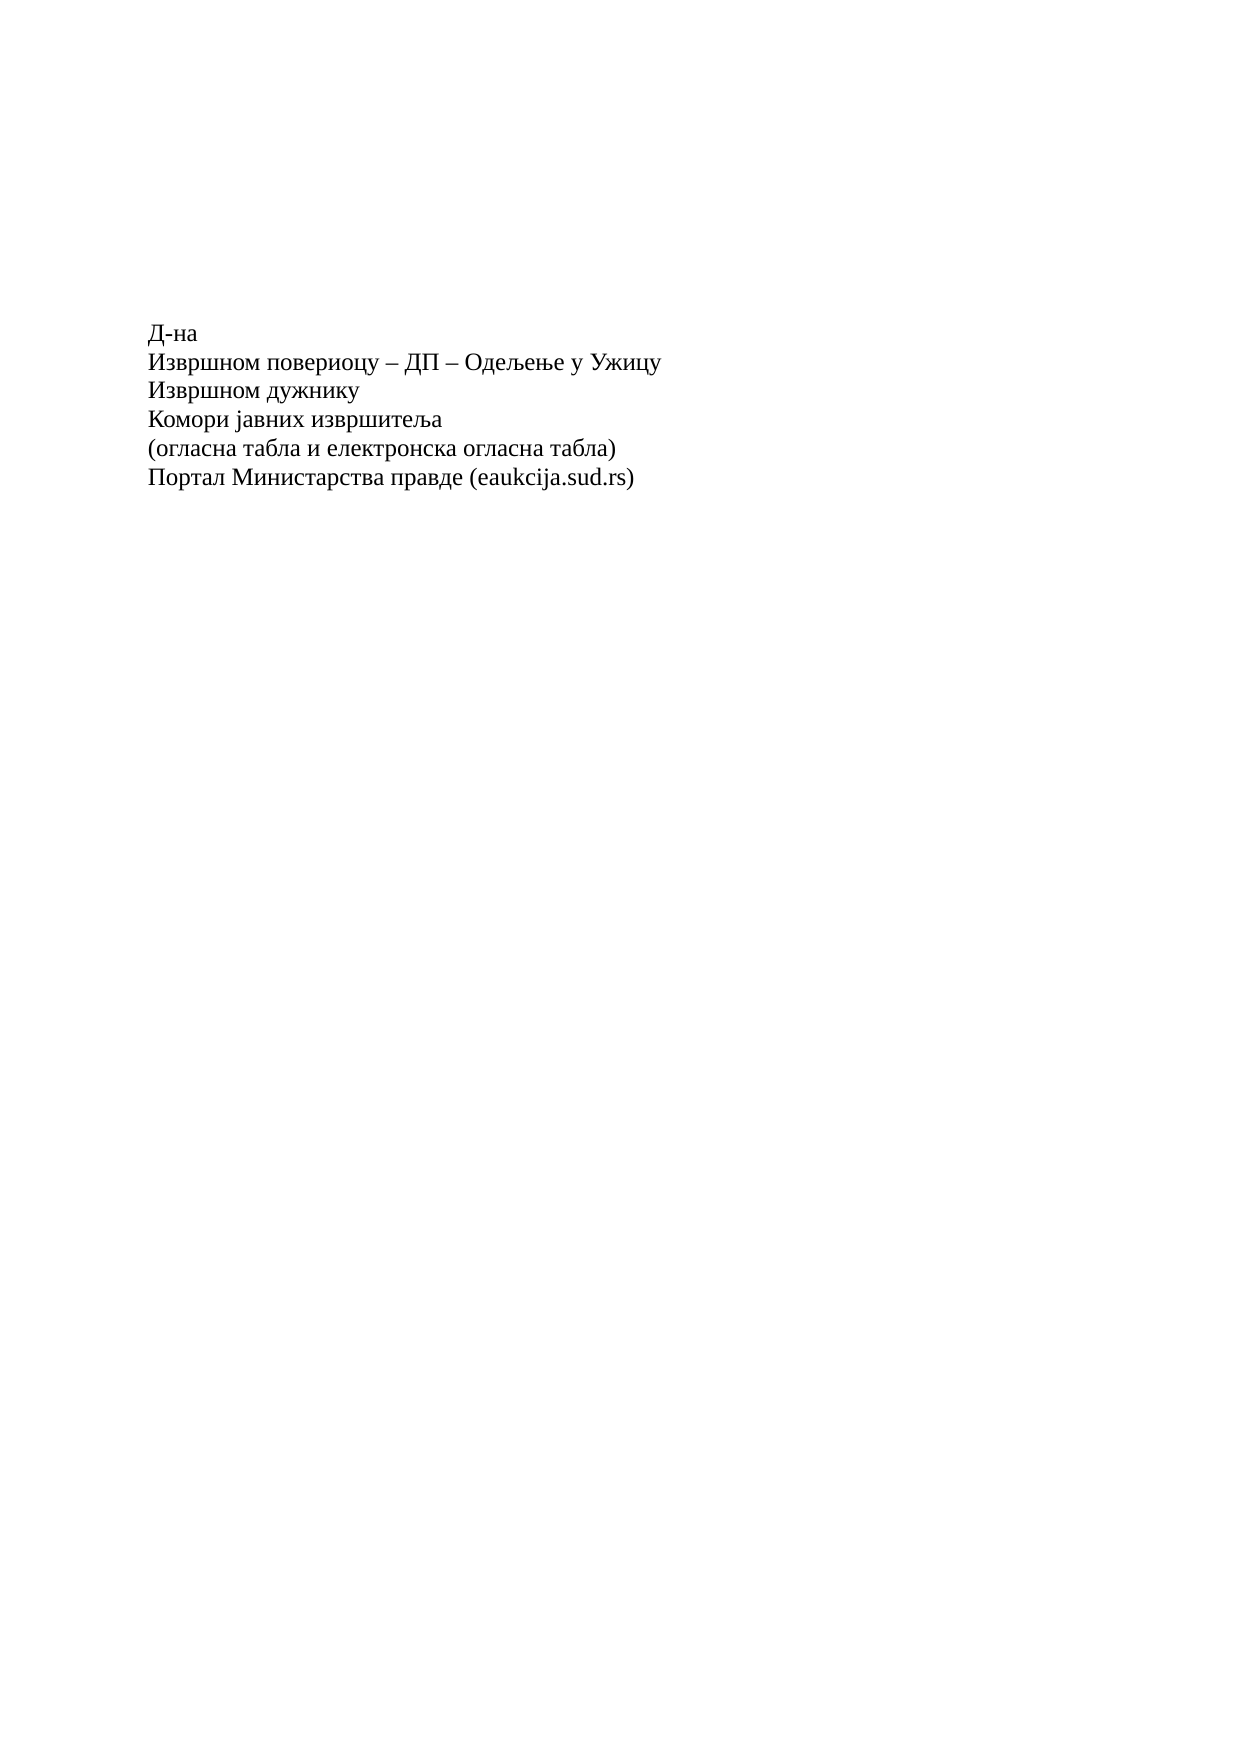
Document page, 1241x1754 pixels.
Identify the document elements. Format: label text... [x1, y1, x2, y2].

text Комори јавних извршитеља [148, 404, 1093, 433]
text Извршном повериоцу – ДП – Одељење у Ужицу [148, 347, 1093, 375]
text Извршном дужнику [148, 375, 1093, 404]
text Д-на [148, 318, 1093, 347]
text Портал Министарства правде (eaukcija.sud.rs) [148, 462, 1093, 490]
text (огласна табла и електронска огласна табла) [148, 433, 1093, 462]
